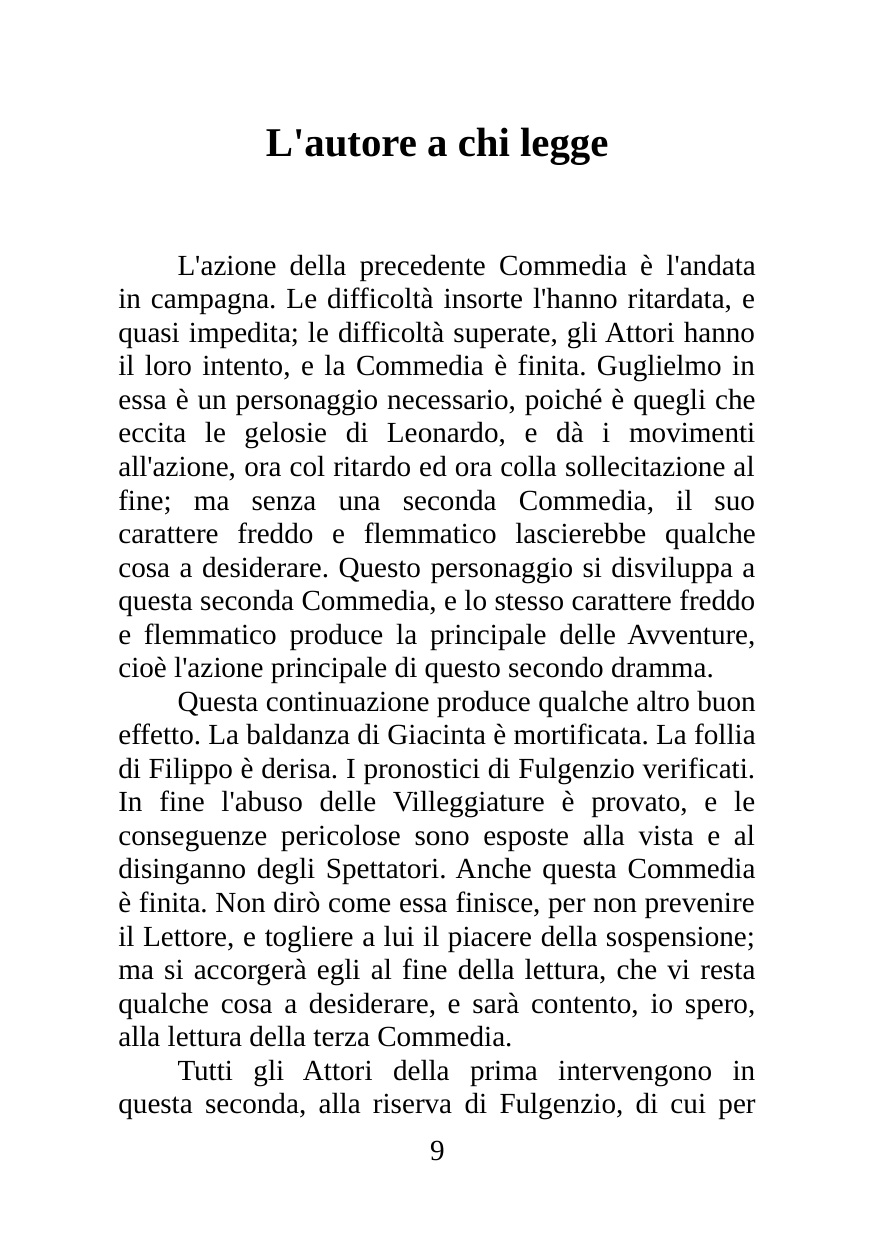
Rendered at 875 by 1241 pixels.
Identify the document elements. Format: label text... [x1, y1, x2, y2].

text L'azione della precedente Commedia è l'andata in campagna. Le difficoltà insorte l'hanno ritardata, e quasi impedita; le difficoltà superate, gli Attori hanno il loro intento, e la Commedia è finita. Guglielmo in essa è un personaggio necessario, poiché è quegli che eccita le gelosie di Leonardo, e dà i movimenti all'azione, ora col ritardo ed ora colla sollecitazione al fine; ma senza una seconda Commedia, il suo carattere freddo e flemmatico lascierebbe qualche cosa a desiderare. Questo personaggio si disviluppa a questa seconda Commedia, e lo stesso carattere freddo e flemmatico produce la principale delle Avventure, cioè l'azione principale di questo secondo dramma. [118, 248, 756, 684]
text Tutti gli Attori della prima intervengono in questa seconda, alla riserva di Fulgenzio, di cui per [118, 1053, 756, 1120]
text Questa continuazione produce qualche altro buon effetto. La baldanza di Giacinta è mortificata. La follia di Filippo è derisa. I pronostici di Fulgenzio verificati. In fine l'abuso delle Villeggiature è provato, e le conseguenze pericolose sono esposte alla vista e al disinganno degli Spettatori. Anche questa Commedia è finita. Non dirò come essa finisce, per non prevenire il Lettore, e togliere a lui il piacere della sospensione; ma si accorgerà egli al fine della lettura, che vi resta qualche cosa a desiderare, e sarà contento, io spero, alla lettura della terza Commedia. [118, 684, 756, 1053]
subtitle L'autore a chi legge [118, 118, 756, 165]
